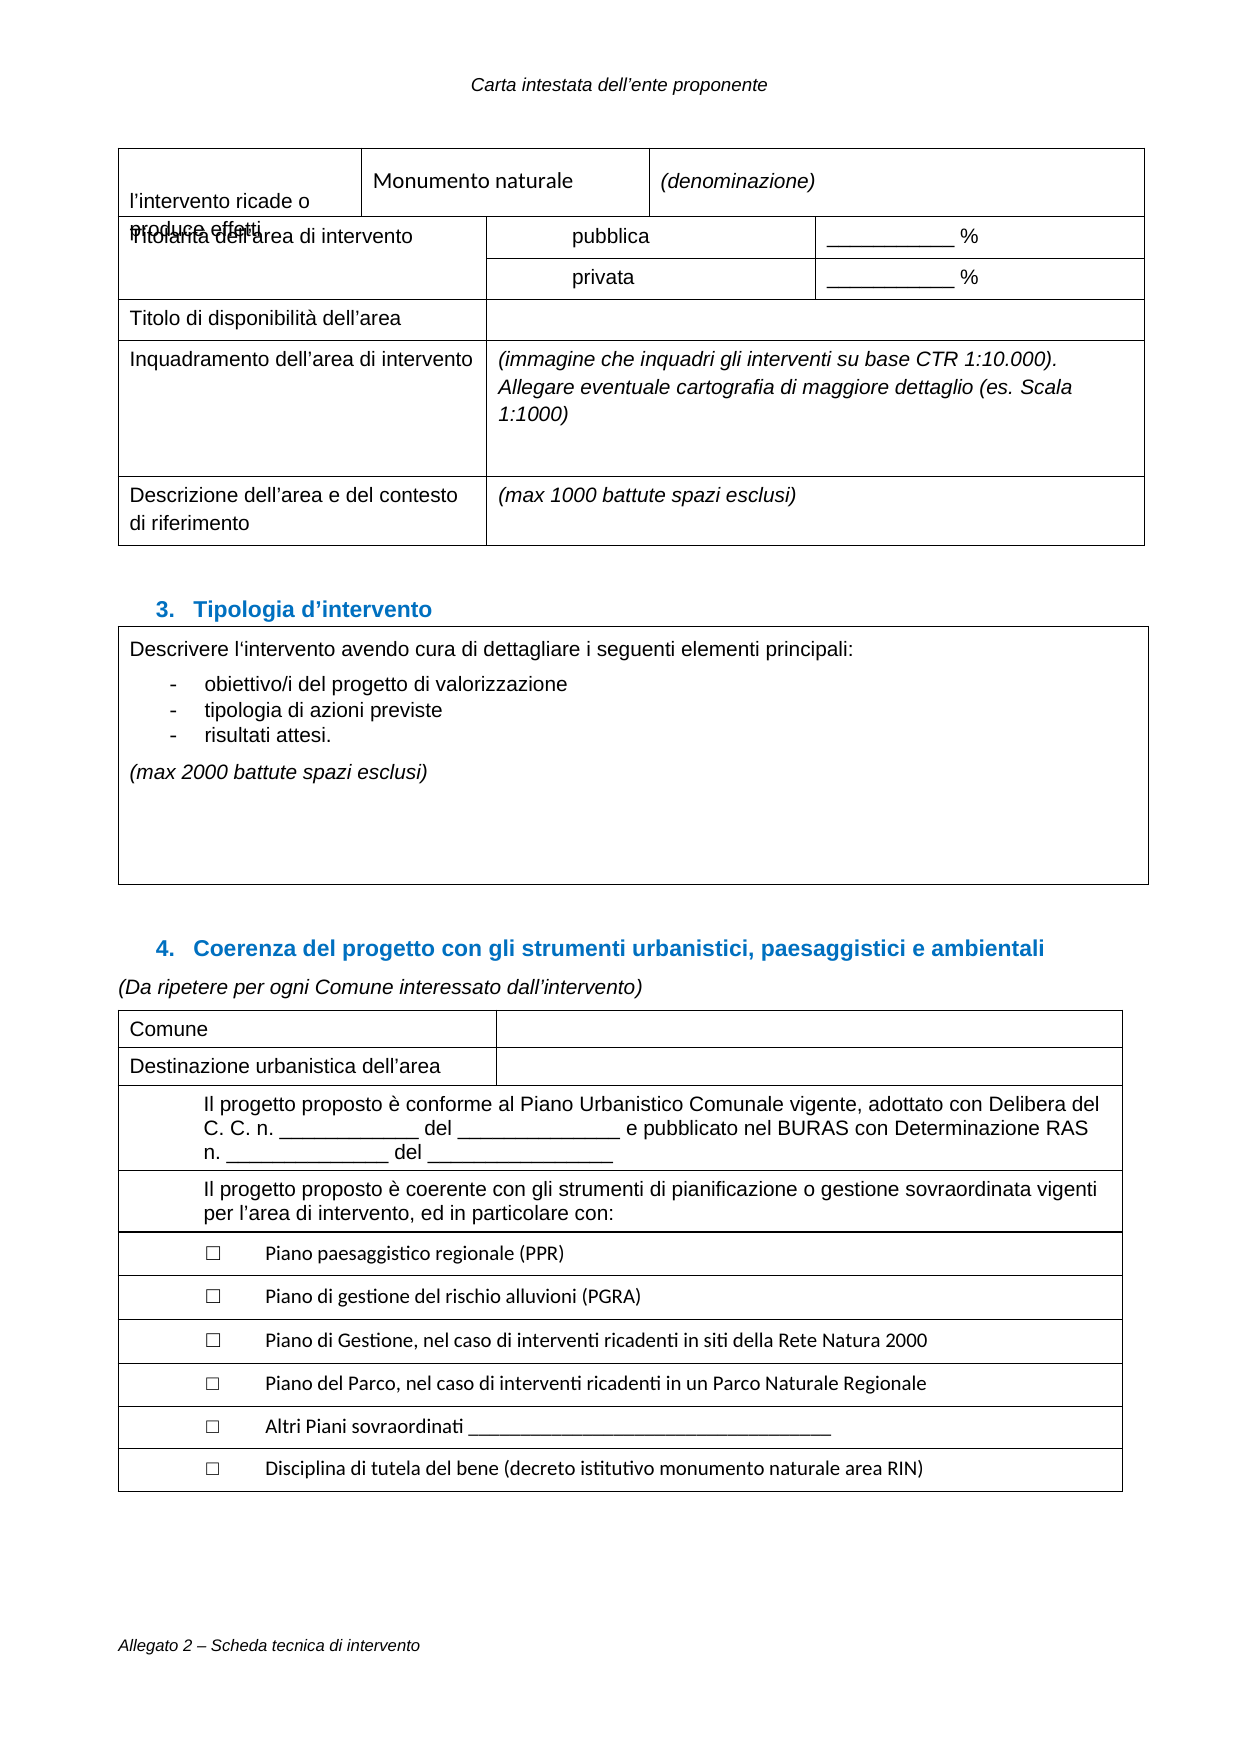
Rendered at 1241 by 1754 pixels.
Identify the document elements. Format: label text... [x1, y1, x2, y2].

table_cell (immagine che inquadri gli interventi su base CTR 1:10.000). Allegare eventuale cartografia di maggiore dettaglio (es. Scala 1:1000) [487, 341, 1144, 476]
table_cell [487, 300, 1144, 340]
table_cell privata [487, 259, 815, 299]
table_cell Il progetto proposto è conforme al Piano Urbanistico Comunale vigente, adottato con Delibera del C. C. n. ____________ del ______________ e pubblicato nel BURAS con Determinazione RAS n. ______________ del ________________ [119, 1086, 1122, 1170]
table_header Descrivere l‘intervento avendo cura di dettagliare i seguenti elementi principali: obiettivo/i del progetto di valorizzazione tipologia di azioni previste risultati attesi. (max 2000 battute spazi esclusi) [119, 627, 1148, 883]
list Tipologia d’intervento [156, 596, 1122, 622]
list Coerenza del progetto con gli strumenti urbanistici, paesaggistici e ambientali [156, 934, 1122, 961]
text (Da ripetere per ogni Comune interessato dall’intervento) [118, 975, 1122, 999]
table_cell Piano paesaggistico regionale (PPR) [119, 1233, 1122, 1275]
table_cell pubblica [487, 217, 815, 257]
table_cell Titolarità dell’area di intervento [119, 217, 486, 299]
table_cell Inquadramento dell’area di intervento [119, 341, 486, 476]
table_cell Altri Piani sovraordinati ___________________________________ [119, 1407, 1122, 1448]
table_cell (max 1000 battute spazi esclusi) [487, 477, 1144, 544]
table_header Comune [119, 1011, 496, 1047]
table_cell ___________ % [816, 217, 1144, 257]
table_cell ___________ % [816, 259, 1144, 299]
table_cell Disciplina di tutela del bene (decreto istitutivo monumento naturale area RIN) [119, 1449, 1122, 1491]
table_cell Descrizione dell’area e del contesto di riferimento [119, 477, 486, 544]
table_cell Piano del Parco, nel caso di interventi ricadenti in un Parco Naturale Regionale [119, 1364, 1122, 1406]
table_cell Titolo di disponibilità dell’area [119, 300, 486, 340]
table_cell [497, 1048, 1122, 1084]
table_cell Destinazione urbanistica dell’area [119, 1048, 496, 1084]
table_cell (denominazione) [650, 149, 1144, 216]
table_header [497, 1011, 1122, 1047]
table_cell Piano di gestione del rischio alluvioni (PGRA) [119, 1276, 1122, 1319]
table_cell Monumento naturale [362, 149, 649, 216]
table_cell Tipologia di area di particolare interesse naturalistico in cui l’intervento ricade o produce effetti [119, 149, 361, 216]
table_cell Il progetto proposto è coerente con gli strumenti di pianificazione o gestione sovraordinata vigenti per l’area di intervento, ed in particolare con: [119, 1171, 1122, 1231]
table_cell Piano di Gestione, nel caso di interventi ricadenti in siti della Rete Natura 2000 [119, 1320, 1122, 1363]
